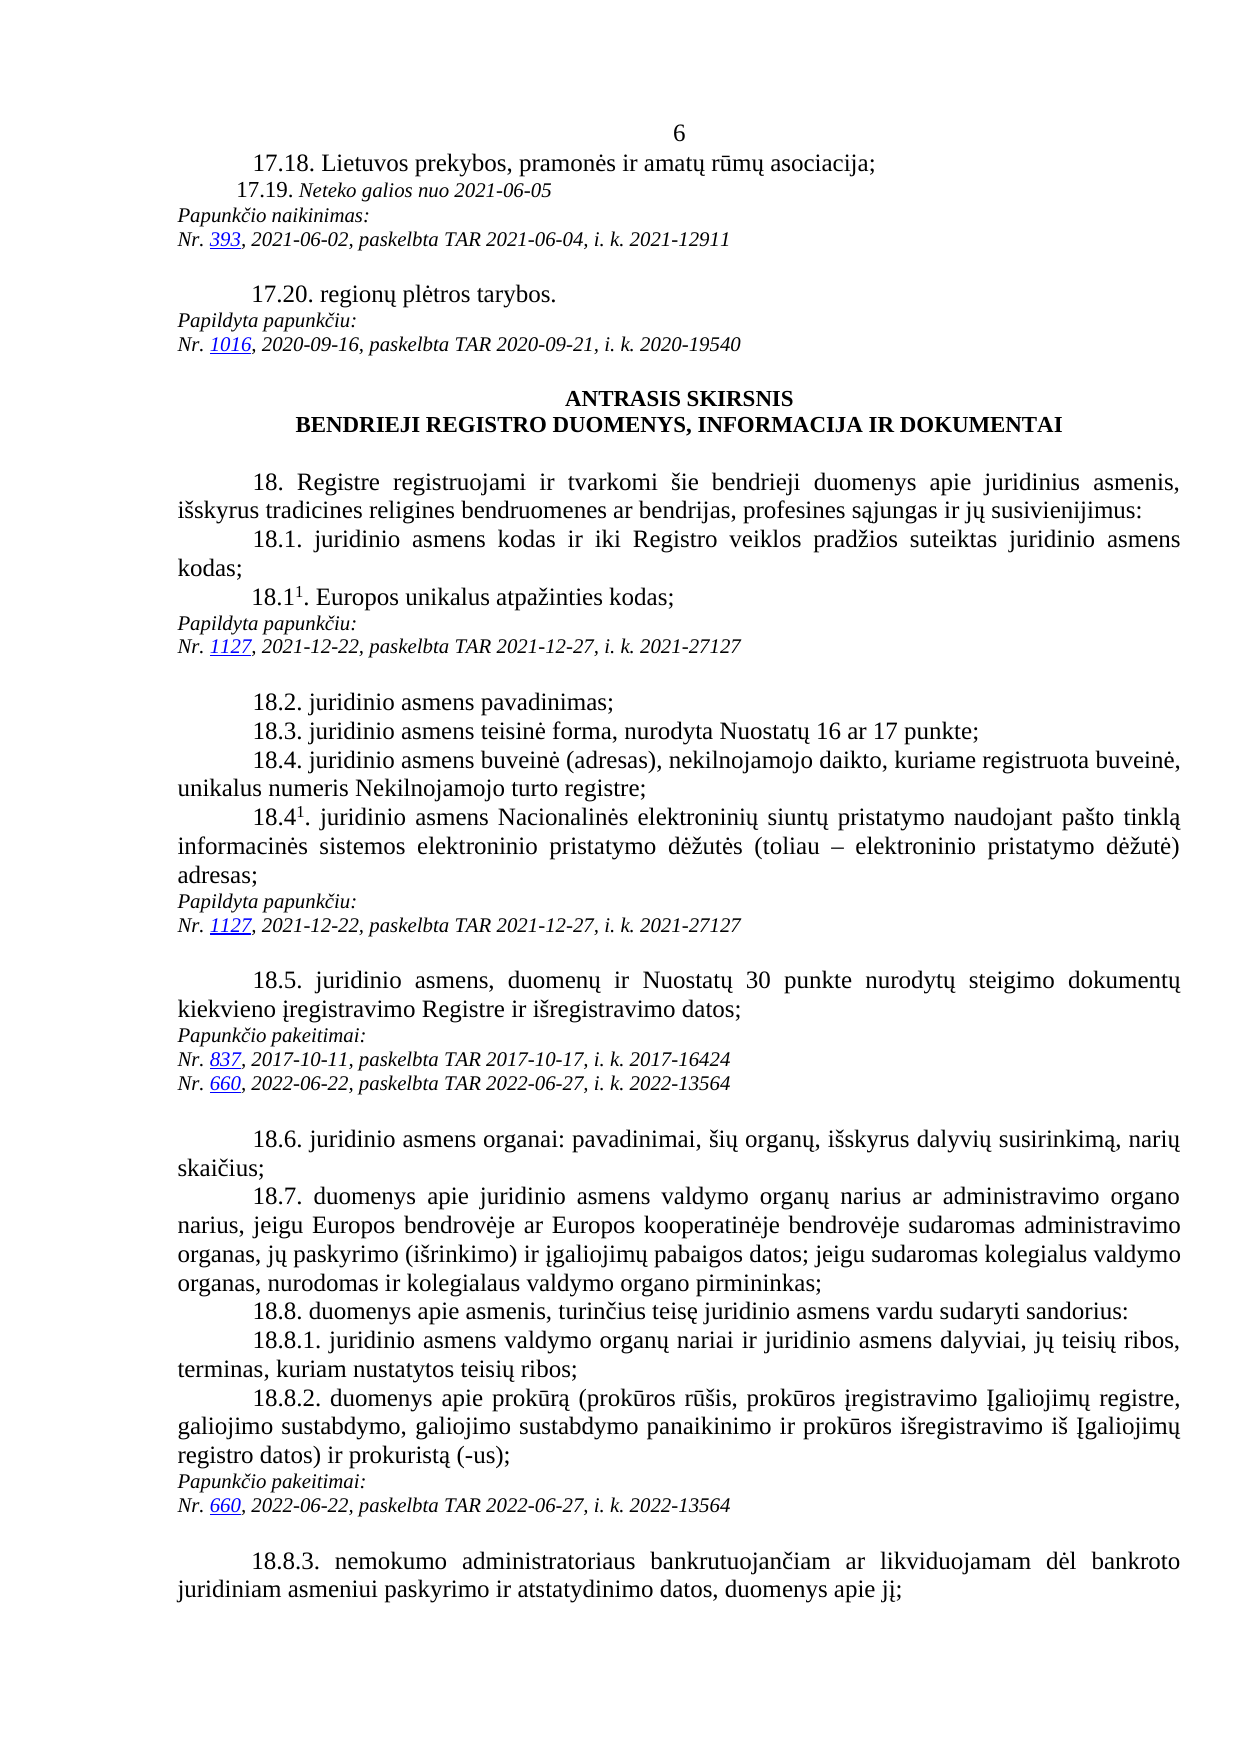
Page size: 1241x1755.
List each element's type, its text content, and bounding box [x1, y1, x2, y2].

text Nr. 393, 2021-06-02, paskelbta TAR 2021-06-04, i. k. 2021-12911 [177, 227, 1181, 251]
text Papildyta papunkčiu: [177, 610, 1181, 634]
text Nr. 1127, 2021-12-22, paskelbta TAR 2021-12-27, i. k. 2021-27127 [177, 913, 1181, 937]
text 18.8. duomenys apie asmenis, turinčius teisę juridinio asmens vardu sudaryti sandorius: [177, 1296, 1181, 1325]
text 18.11. Europos unikalus atpažinties kodas; [251, 582, 1181, 610]
text 17.18. Lietuvos prekybos, pramonės ir amatų rūmų asociacija; [177, 148, 1181, 176]
text 18.5. juridinio asmens, duomenų ir Nuostatų 30 punkte nurodytų steigimo dokumentų kiekvieno įregistravimo Registre ir išregistravimo datos; [177, 965, 1181, 1023]
text Papildyta papunkčiu: [177, 888, 1181, 913]
text Papildyta papunkčiu: [177, 308, 1181, 332]
text Papunkčio pakeitimai: [177, 1023, 1181, 1047]
text 17.20. regionų plėtros tarybos. [177, 279, 1181, 308]
text 18.4. juridinio asmens buveinė (adresas), nekilnojamojo daikto, kuriame registruota buveinė, unikalus numeris Nekilnojamojo turto registre; [177, 745, 1181, 802]
text BENDRIEJI REGISTRO DUOMENYS, INFORMACIJA IR DOKUMENTAI [177, 412, 1181, 438]
text 18.8.2. duomenys apie prokūrą (prokūros rūšis, prokūros įregistravimo Įgaliojimų registre, galiojimo sustabdymo, galiojimo sustabdymo panaikinimo ir prokūros išregistravimo iš Įgaliojimų registro datos) ir prokuristą (-us); [177, 1383, 1181, 1469]
text Nr. 660, 2022-06-22, paskelbta TAR 2022-06-27, i. k. 2022-13564 [177, 1493, 1181, 1517]
text Papunkčio pakeitimai: [177, 1469, 1181, 1493]
text 18.8.1. juridinio asmens valdymo organų nariai ir juridinio asmens dalyviai, jų teisių ribos, terminas, kuriam nustatytos teisių ribos; [177, 1325, 1181, 1383]
text Nr. 660, 2022-06-22, paskelbta TAR 2022-06-27, i. k. 2022-13564 [177, 1071, 1181, 1095]
text 18.2. juridinio asmens pavadinimas; [177, 687, 1181, 716]
text 18.3. juridinio asmens teisinė forma, nurodyta Nuostatų 16 ar 17 punkte; [177, 716, 1181, 745]
text 18.7. duomenys apie juridinio asmens valdymo organų narius ar administravimo organo narius, jeigu Europos bendrovėje ar Europos kooperatinėje bendrovėje sudaromas administravimo organas, jų paskyrimo (išrinkimo) ir įgaliojimų pabaigos datos; jeigu sudaromas kolegialus valdymo organas, nurodomas ir kolegialaus valdymo organo pirmininkas; [177, 1181, 1181, 1296]
text 18.1. juridinio asmens kodas ir iki Registro veiklos pradžios suteiktas juridinio asmens kodas; [177, 524, 1181, 582]
text Papunkčio naikinimas: [177, 203, 1181, 227]
text Nr. 837, 2017-10-11, paskelbta TAR 2017-10-17, i. k. 2017-16424 [177, 1047, 1181, 1071]
text ANTRASIS SKIRSNIS [177, 385, 1181, 412]
text 18.6. juridinio asmens organai: pavadinimai, šių organų, išskyrus dalyvių susirinkimą, narių skaičius; [177, 1124, 1181, 1181]
text 17.19. Neteko galios nuo 2021-06-05 [177, 176, 1181, 203]
text 18. Registre registruojami ir tvarkomi šie bendrieji duomenys apie juridinius asmenis, išskyrus tradicines religines bendruomenes ar bendrijas, profesines sąjungas ir jų susivienijimus: [177, 467, 1181, 524]
text Nr. 1016, 2020-09-16, paskelbta TAR 2020-09-21, i. k. 2020-19540 [177, 332, 1181, 356]
text 18.41. juridinio asmens Nacionalinės elektroninių siuntų pristatymo naudojant pašto tinklą informacinės sistemos elektroninio pristatymo dėžutės (toliau – elektroninio pristatymo dėžutė) adresas; [177, 802, 1181, 888]
text Nr. 1127, 2021-12-22, paskelbta TAR 2021-12-27, i. k. 2021-27127 [177, 634, 1181, 658]
text 18.8.3. nemokumo administratoriaus bankrutuojančiam ar likviduojamam dėl bankroto juridiniam asmeniui paskyrimo ir atstatydinimo datos, duomenys apie jį; [177, 1546, 1181, 1603]
